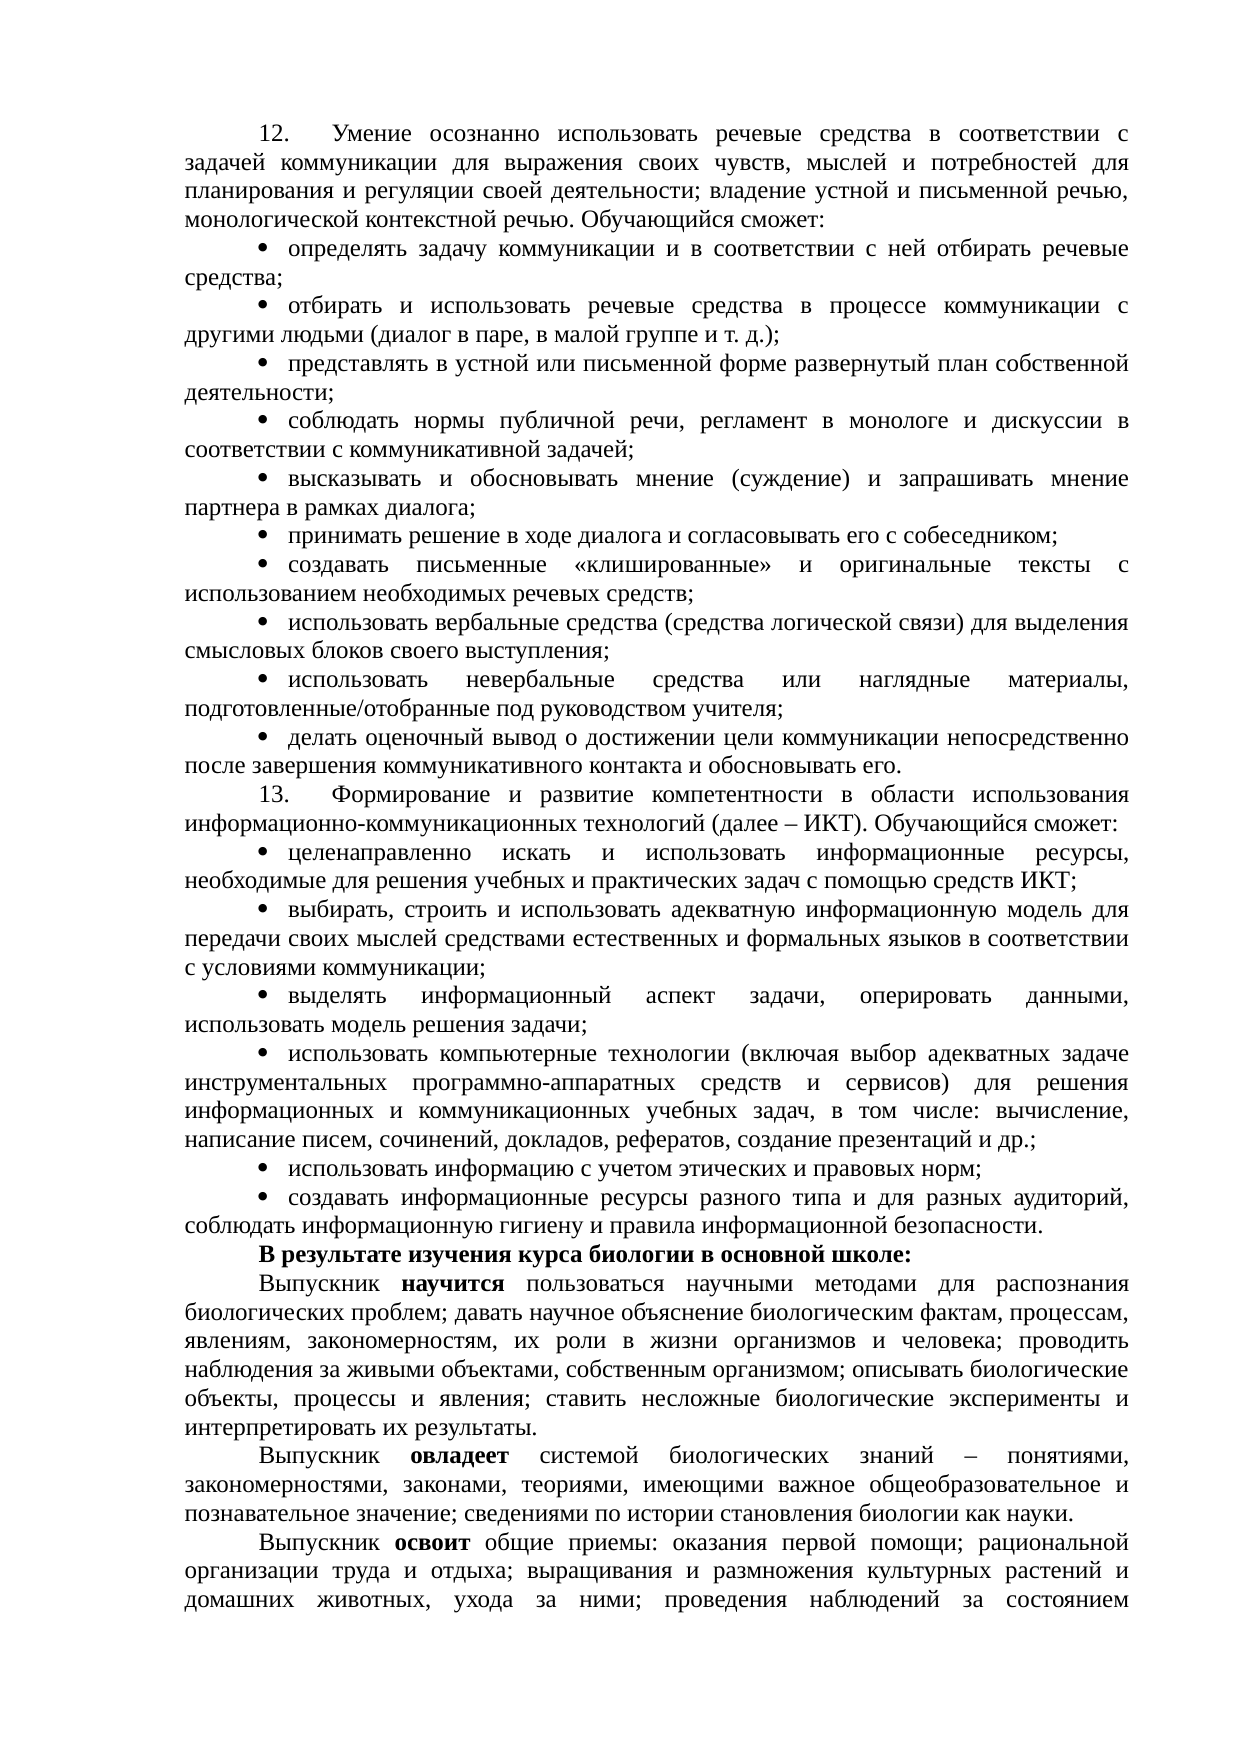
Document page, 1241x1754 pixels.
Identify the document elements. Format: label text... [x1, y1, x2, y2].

list создавать письменные «клишированные» и оригинальные тексты с использованием необходимых речевых средств; [184, 549, 1130, 607]
list делать оценочный вывод о достижении цели коммуникации непосредственно после завершения коммуникативного контакта и обосновывать его. [184, 722, 1130, 779]
list использовать вербальные средства (средства логической связи) для выделения смысловых блоков своего выступления; [184, 607, 1130, 664]
list определять задачу коммуникации и в соответствии с ней отбирать речевые средства; [184, 233, 1130, 291]
list выделять информационный аспект задачи, оперировать данными, использовать модель решения задачи; [184, 981, 1130, 1038]
list Формирование и развитие компетентности в области использования информационно-коммуникационных технологий (далее – ИКТ). Обучающийся сможет: [184, 779, 1130, 837]
list использовать невербальные средства или наглядные материалы, подготовленные/отобранные под руководством учителя; [184, 664, 1130, 722]
list соблюдать нормы публичной речи, регламент в монологе и дискуссии в соответствии с коммуникативной задачей; [184, 406, 1130, 463]
list выбирать, строить и использовать адекватную информационную модель для передачи своих мыслей средствами естественных и формальных языков в соответствии с условиями коммуникации; [184, 894, 1130, 981]
list принимать решение в ходе диалога и согласовывать его с собеседником; [184, 521, 1130, 549]
text Выпускник научится пользоваться научными методами для распознания биологических проблем; давать научное объяснение биологическим фактам, процессам, явлениям, закономерностям, их роли в жизни организмов и человека; проводить наблюдения за живыми объектами, собственным организмом; описывать биологические объекты, процессы и явления; ставить несложные биологические эксперименты и интерпретировать их результаты. [184, 1268, 1130, 1441]
list представлять в устной или письменной форме развернутый план собственной деятельности; [184, 348, 1130, 406]
list высказывать и обосновывать мнение (суждение) и запрашивать мнение партнера в рамках диалога; [184, 463, 1130, 521]
text Выпускник овладеет системой биологических знаний – понятиями, закономерностями, законами, теориями, имеющими важное общеобразовательное и познавательное значение; сведениями по истории становления биологии как науки. [184, 1441, 1130, 1527]
text В результате изучения курса биологии в основной школе: [184, 1239, 1130, 1268]
list отбирать и использовать речевые средства в процессе коммуникации с другими людьми (диалог в паре, в малой группе и т. д.); [184, 291, 1130, 348]
list Умение осознанно использовать речевые средства в соответствии с задачей коммуникации для выражения своих чувств, мыслей и потребностей для планирования и регуляции своей деятельности; владение устной и письменной речью, монологической контекстной речью. Обучающийся сможет: [184, 118, 1130, 233]
text Выпускник освоит общие приемы: оказания первой помощи; рациональной организации труда и отдыха; выращивания и размножения культурных растений и домашних животных, ухода за ними; проведения наблюдений за состоянием [184, 1527, 1130, 1613]
list использовать компьютерные технологии (включая выбор адекватных задаче инструментальных программно-аппаратных средств и сервисов) для решения информационных и коммуникационных учебных задач, в том числе: вычисление, написание писем, сочинений, докладов, рефератов, создание презентаций и др.; [184, 1038, 1130, 1153]
list создавать информационные ресурсы разного типа и для разных аудиторий, соблюдать информационную гигиену и правила информационной безопасности. [184, 1182, 1130, 1239]
list использовать информацию с учетом этических и правовых норм; [184, 1153, 1130, 1182]
list целенаправленно искать и использовать информационные ресурсы, необходимые для решения учебных и практических задач с помощью средств ИКТ; [184, 837, 1130, 894]
